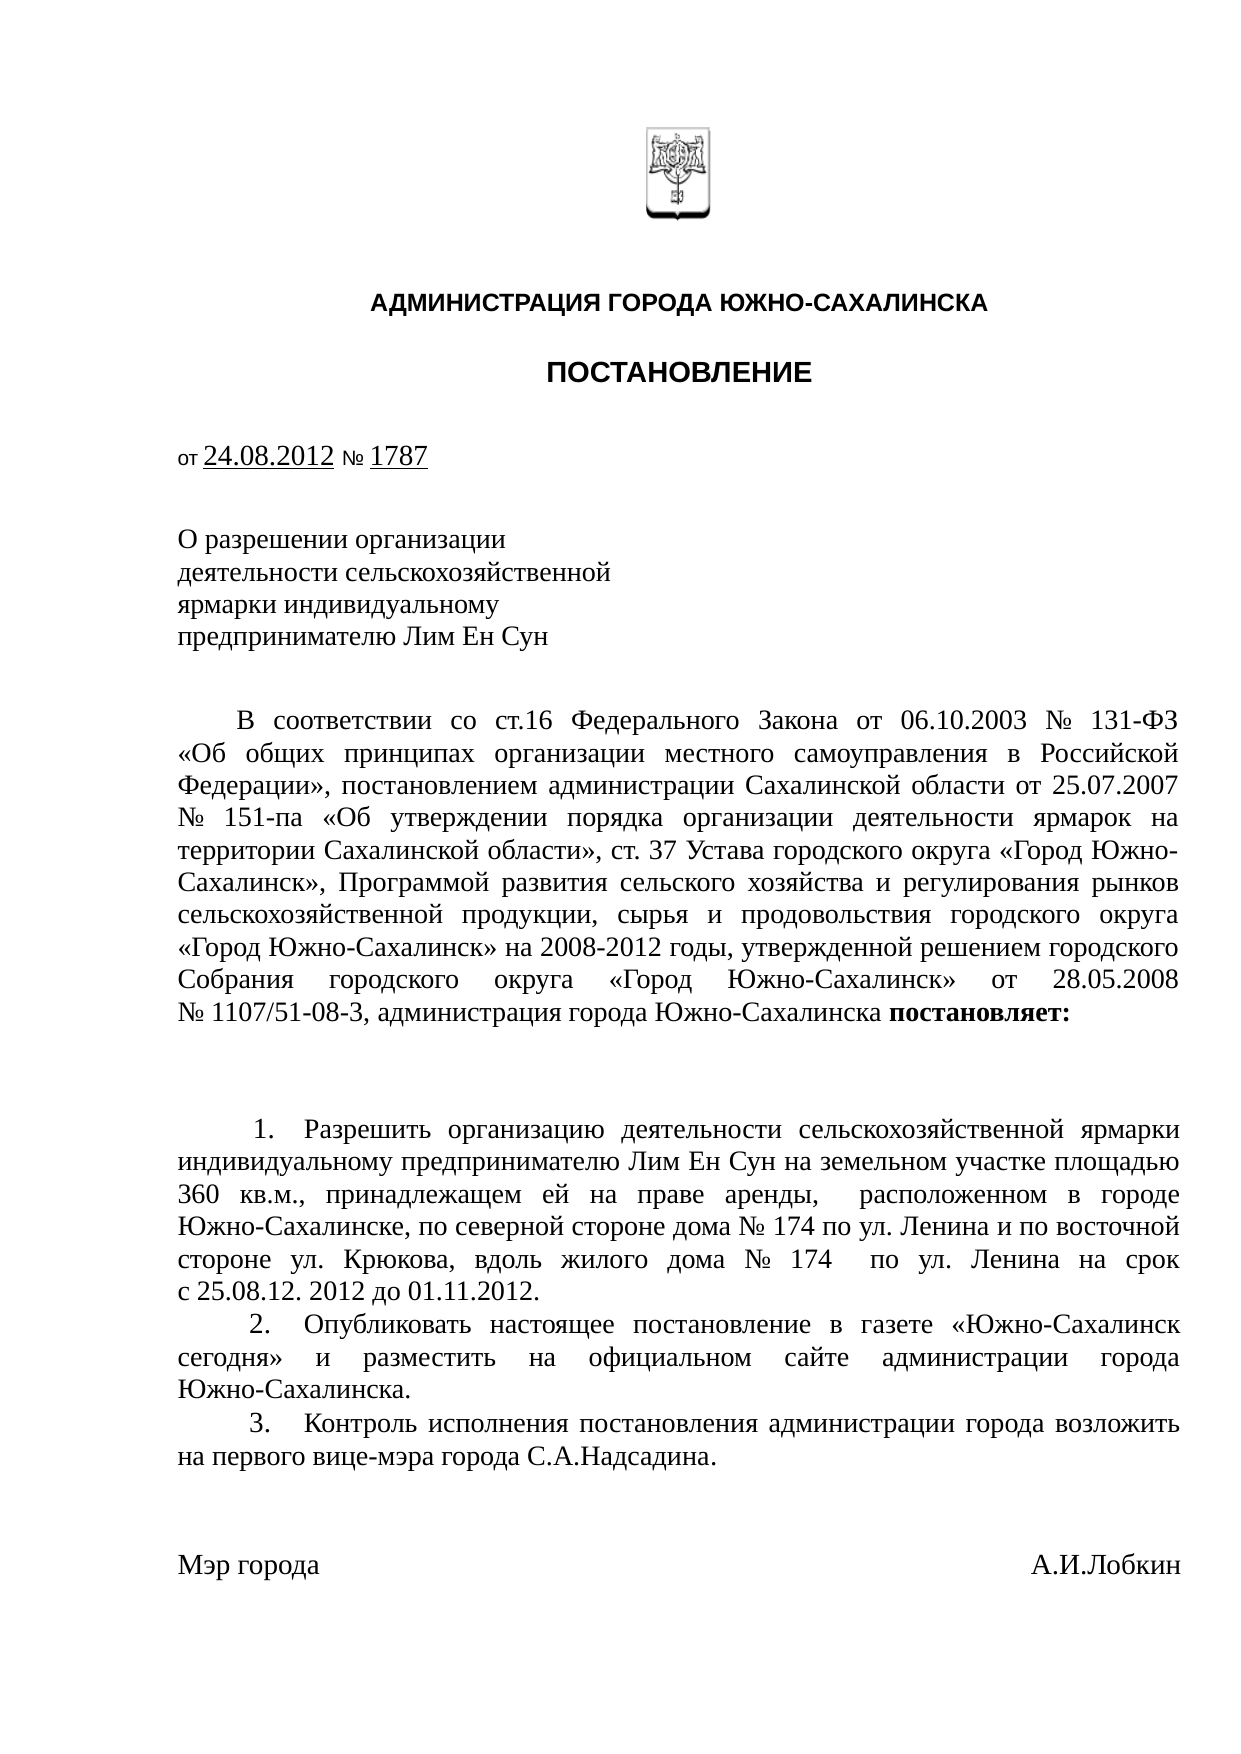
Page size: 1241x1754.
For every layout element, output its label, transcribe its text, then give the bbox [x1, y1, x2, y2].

list Контроль исполнения постановления администрации города возложить на первого вице-мэра города С.А.Надсадина. [177, 1405, 1181, 1472]
text от 24.08.2012 № 1787 [177, 438, 1181, 472]
list Разрешить организацию деятельности сельскохозяйственной ярмарки индивидуальному предпринимателю Лим Ен Сун на земельном участке площадью 360 кв.м., принадлежащем ей на праве аренды, расположенном в городе Южно-Сахалинске, по северной стороне дома № 174 по ул. Ленина и по восточной стороне ул. Крюкова, вдоль жилого дома № 174 по ул. Ленина на срок с 25.08.12. 2012 до 01.11.2012. [177, 1111, 1181, 1306]
list Мэр города А.И.Лобкин [177, 1547, 1181, 1580]
text О разрешении организации деятельности сельскохозяйственной ярмарки индивидуальному предпринимателю Лим Ен Сун [177, 522, 650, 652]
list Опубликовать настоящее постановление в газете «Южно-Сахалинск сегодня» и разместить на официальном сайте администрации города Южно-Сахалинска. [177, 1306, 1181, 1405]
text ПОСТАНОВЛЕНИЕ [177, 355, 1181, 388]
text АДМИНИСТРАЦИЯ ГОРОДА ЮЖНО-САХАЛИНСКА [177, 288, 1181, 317]
text В соответствии со ст.16 Федерального Закона от 06.10.2003 № 131-ФЗ «Об общих принципах организации местного самоуправления в Российской Федерации», постановлением администрации Сахалинской области от 25.07.2007 № 151-па «Об утверждении порядка организации деятельности ярмарок на территории Сахалинской области», ст. 37 Устава городского округа «Город Южно-Сахалинск», Программой развития сельского хозяйства и регулирования рынков сельскохозяйственной продукции, сырья и продовольствия городского округа «Город Южно-Сахалинск» на 2008-2012 годы, утвержденной решением городского Собрания городского округа «Город Южно-Сахалинск» от 28.05.2008 № 1107/51-08-3, администрация города Южно-Сахалинска постановляет: [177, 702, 1180, 1027]
